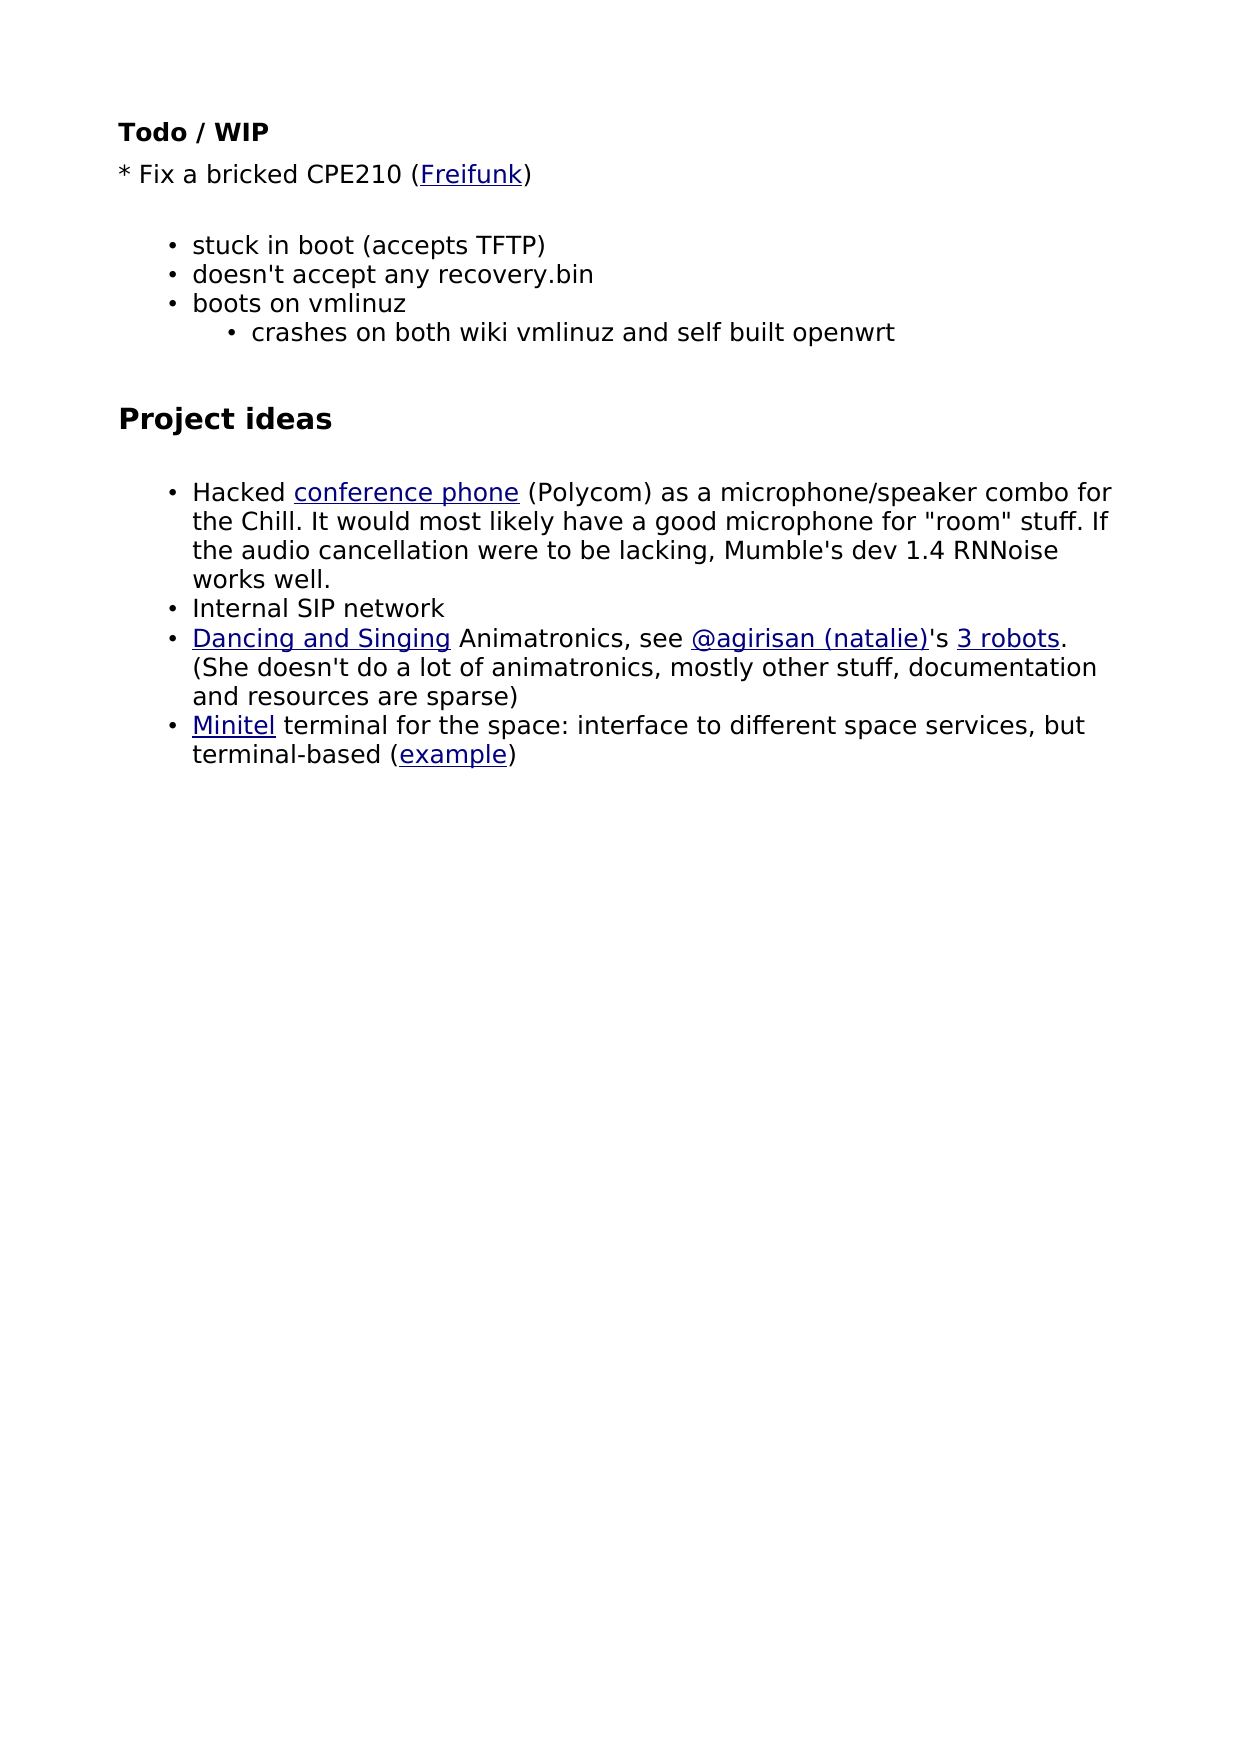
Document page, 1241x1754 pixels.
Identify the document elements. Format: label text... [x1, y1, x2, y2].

subtitle Project ideas [118, 402, 1122, 436]
subtitle Todo / WIP [118, 118, 1122, 147]
list Minitel terminal for the space: interface to different space services, but terminal-based (example) [177, 711, 1122, 770]
text * Fix a bricked CPE210 (Freifunk) [118, 160, 1122, 189]
list stuck in boot (accepts TFTP) [177, 231, 1122, 260]
list doesn't accept any recovery.bin [177, 260, 1122, 289]
list Hacked conference phone (Polycom) as a microphone/speaker combo for the Chill. It would most likely have a good microphone for "room" stuff. If the audio cancellation were to be lacking, Mumble's dev 1.4 RNNoise works well. [177, 478, 1122, 595]
list crashes on both wiki vmlinuz and self built openwrt [236, 318, 1122, 348]
list Dancing and Singing Animatronics, see @agirisan (natalie)'s 3 robots. (She doesn't do a lot of animatronics, mostly other stuff, documentation and resources are sparse) [177, 624, 1122, 711]
list boots on vmlinuz [177, 289, 1122, 318]
list Internal SIP network [177, 595, 1122, 624]
